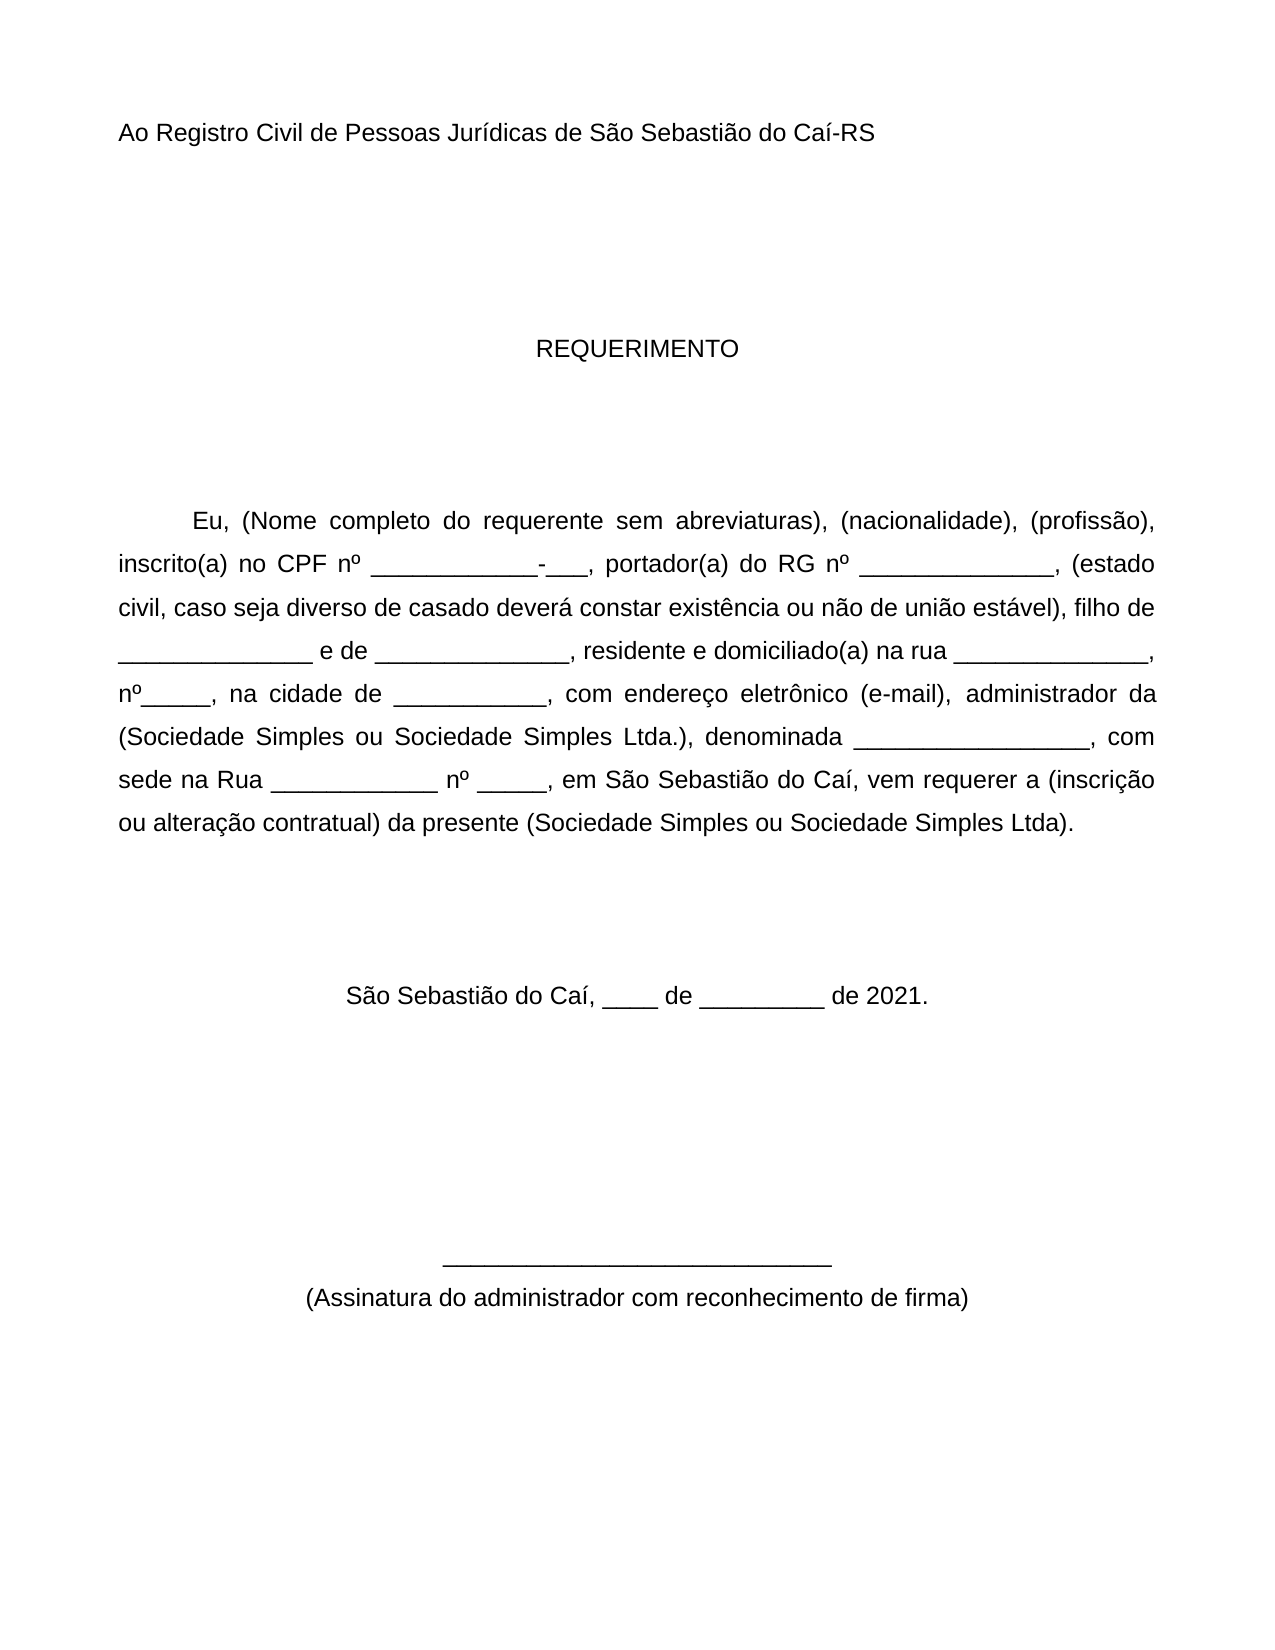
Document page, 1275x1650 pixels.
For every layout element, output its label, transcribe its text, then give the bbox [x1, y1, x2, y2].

text Ao Registro Civil de Pessoas Jurídicas de São Sebastião do Caí-RS [118, 118, 1157, 147]
text REQUERIMENTO [118, 334, 1157, 362]
text (Assinatura do administrador com reconhecimento de firma) [118, 1282, 1157, 1311]
text ____________________________ [118, 1239, 1157, 1268]
text Eu, (Nome completo do requerente sem abreviaturas), (nacionalidade), (profissão), inscrito(a) no CPF nº ____________-___, portador(a) do RG nº ______________, (estado civil, caso seja diverso de casado deverá constar existência ou não de união estável), filho de ______________ e de ______________, residente e domiciliado(a) na rua ______________, nº_____, na cidade de ___________, com endereço eletrônico (e-mail), administrador da (Sociedade Simples ou Sociedade Simples Ltda.), denominada _________________, com sede na Rua ____________ nº _____, em São Sebastião do Caí, vem requerer a (inscrição ou alteração contratual) da presente (Sociedade Simples ou Sociedade Simples Ltda). [118, 506, 1157, 837]
text São Sebastião do Caí, ____ de _________ de 2021. [118, 981, 1157, 1009]
